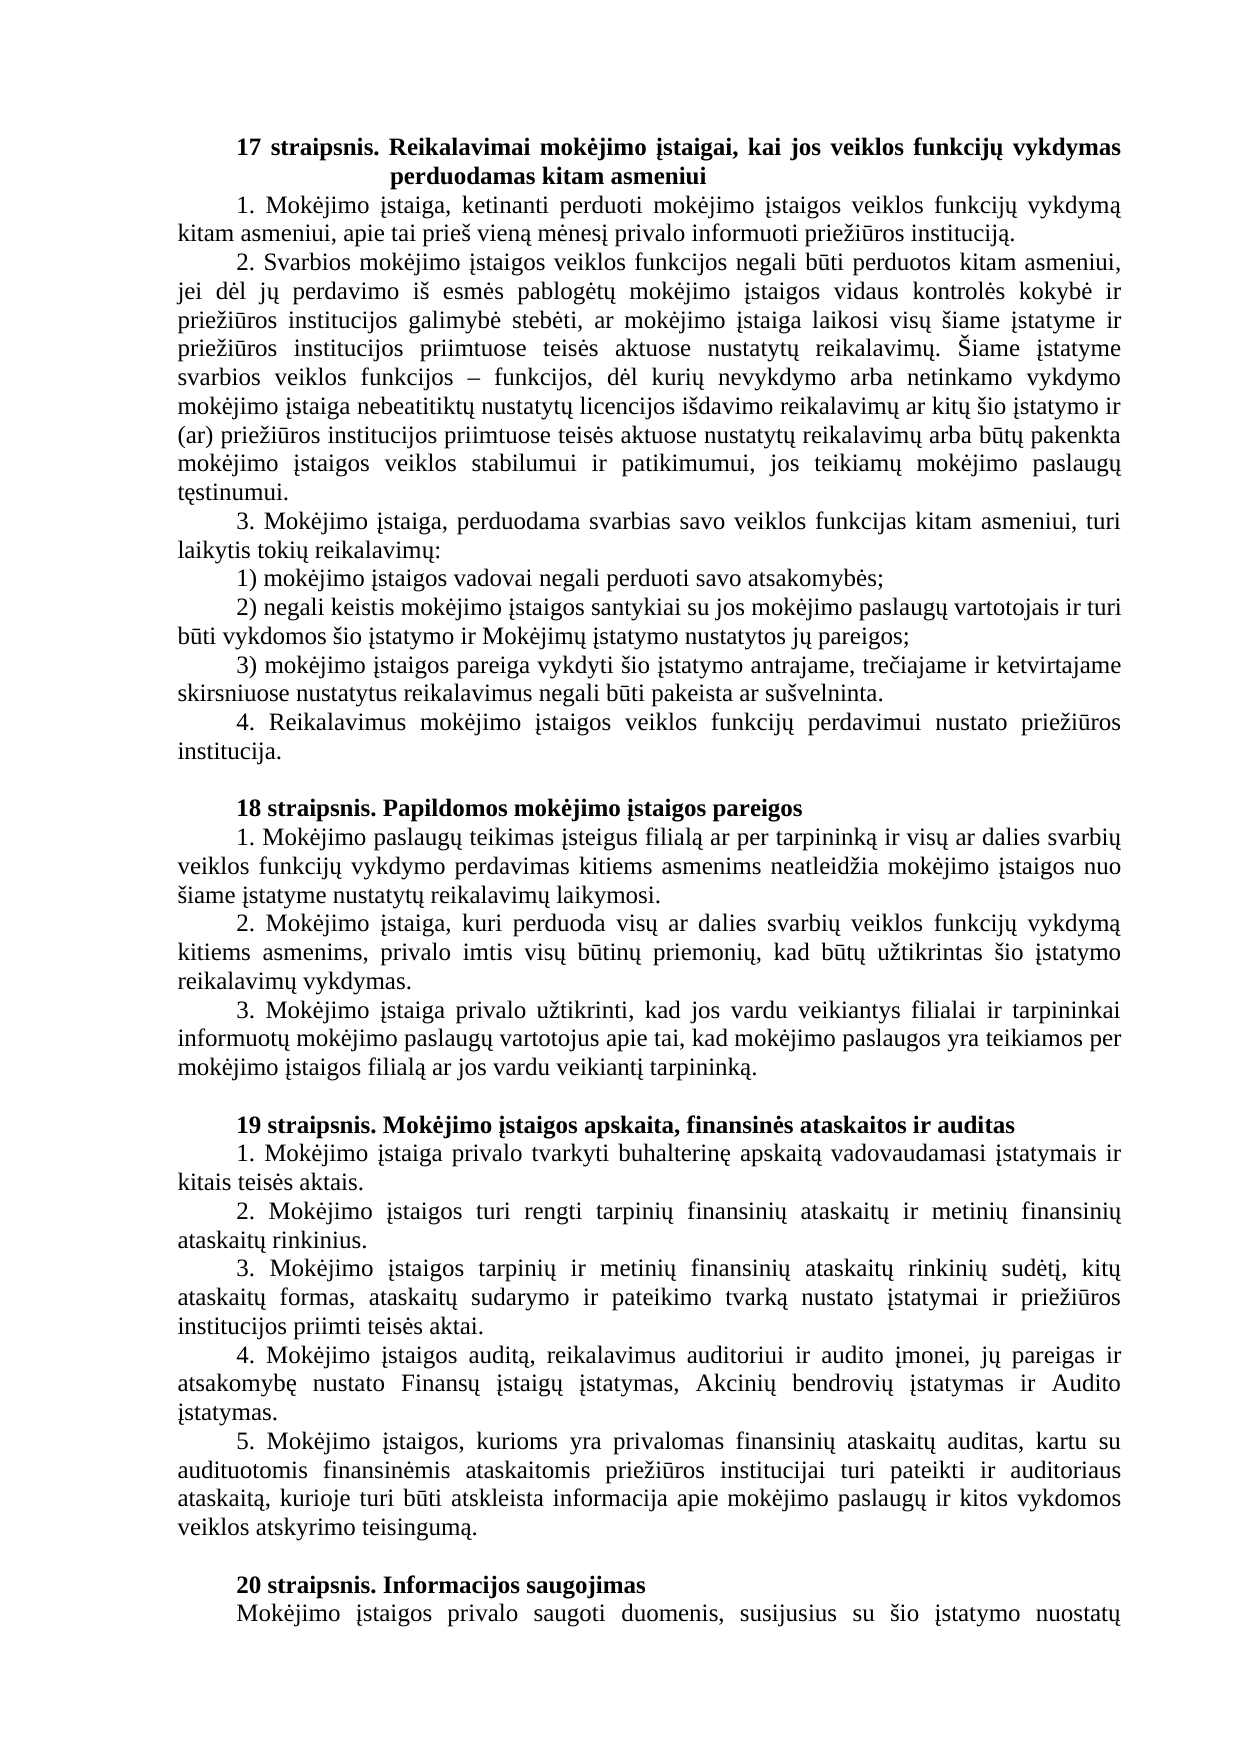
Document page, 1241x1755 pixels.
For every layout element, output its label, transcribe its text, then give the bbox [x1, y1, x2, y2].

text 4. Mokėjimo įstaigos auditą, reikalavimus auditoriui ir audito įmonei, jų pareigas ir atsakomybę nustato Finansų įstaigų įstatymas, Akcinių bendrovių įstatymas ir Audito įstatymas. [177, 1340, 1122, 1426]
text 2. Mokėjimo įstaigos turi rengti tarpinių finansinių ataskaitų ir metinių finansinių ataskaitų rinkinius. [177, 1196, 1122, 1253]
text 3. Mokėjimo įstaiga privalo užtikrinti, kad jos vardu veikiantys filialai ir tarpininkai informuotų mokėjimo paslaugų vartotojus apie tai, kad mokėjimo paslaugos yra teikiamos per mokėjimo įstaigos filialą ar jos vardu veikiantį tarpininką. [177, 995, 1122, 1081]
text 1. Mokėjimo paslaugų teikimas įsteigus filialą ar per tarpininką ir visų ar dalies svarbių veiklos funkcijų vykdymo perdavimas kitiems asmenims neatleidžia mokėjimo įstaigos nuo šiame įstatyme nustatytų reikalavimų laikymosi. [177, 822, 1122, 908]
text 1) mokėjimo įstaigos vadovai negali perduoti savo atsakomybės; [177, 563, 1122, 592]
text 2) negali keistis mokėjimo įstaigos santykiai su jos mokėjimo paslaugų vartotojais ir turi būti vykdomos šio įstatymo ir Mokėjimų įstatymo nustatytos jų pareigos; [177, 592, 1122, 650]
text 2. Mokėjimo įstaiga, kuri perduoda visų ar dalies svarbių veiklos funkcijų vykdymą kitiems asmenims, privalo imtis visų būtinų priemonių, kad būtų užtikrintas šio įstatymo reikalavimų vykdymas. [177, 908, 1122, 995]
text 4. Reikalavimus mokėjimo įstaigos veiklos funkcijų perdavimui nustato priežiūros institucija. [177, 707, 1122, 765]
text 3) mokėjimo įstaigos pareiga vykdyti šio įstatymo antrajame, trečiajame ir ketvirtajame skirsniuose nustatytus reikalavimus negali būti pakeista ar sušvelninta. [177, 650, 1122, 707]
text 2. Svarbios mokėjimo įstaigos veiklos funkcijos negali būti perduotos kitam asmeniui, jei dėl jų perdavimo iš esmės pablogėtų mokėjimo įstaigos vidaus kontrolės kokybė ir priežiūros institucijos galimybė stebėti, ar mokėjimo įstaiga laikosi visų šiame įstatyme ir priežiūros institucijos priimtuose teisės aktuose nustatytų reikalavimų. Šiame įstatyme svarbios veiklos funkcijos – funkcijos, dėl kurių nevykdymo arba netinkamo vykdymo mokėjimo įstaiga nebeatitiktų nustatytų licencijos išdavimo reikalavimų ar kitų šio įstatymo ir (ar) priežiūros institucijos priimtuose teisės aktuose nustatytų reikalavimų arba būtų pakenkta mokėjimo įstaigos veiklos stabilumui ir patikimumui, jos teikiamų mokėjimo paslaugų tęstinumui. [177, 247, 1122, 506]
text 1. Mokėjimo įstaiga, ketinanti perduoti mokėjimo įstaigos veiklos funkcijų vykdymą kitam asmeniui, apie tai prieš vieną mėnesį privalo informuoti priežiūros instituciją. [177, 190, 1122, 247]
text 3. Mokėjimo įstaigos tarpinių ir metinių finansinių ataskaitų rinkinių sudėtį, kitų ataskaitų formas, ataskaitų sudarymo ir pateikimo tvarką nustato įstatymai ir priežiūros institucijos priimti teisės aktai. [177, 1253, 1122, 1340]
text 19 straipsnis. Mokėjimo įstaigos apskaita, finansinės ataskaitos ir auditas [177, 1110, 1122, 1138]
text Mokėjimo įstaigos privalo saugoti duomenis, susijusius su šio įstatymo nuostatų [177, 1598, 1122, 1627]
text 1. Mokėjimo įstaiga privalo tvarkyti buhalterinę apskaitą vadovaudamasi įstatymais ir kitais teisės aktais. [177, 1138, 1122, 1196]
text 20 straipsnis. Informacijos saugojimas [177, 1570, 1122, 1598]
text 17 straipsnis. Reikalavimai mokėjimo įstaigai, kai jos veiklos funkcijų vykdymas perduodamas kitam asmeniui [236, 132, 1122, 190]
text 18 straipsnis. Papildomos mokėjimo įstaigos pareigos [177, 793, 1122, 822]
text 3. Mokėjimo įstaiga, perduodama svarbias savo veiklos funkcijas kitam asmeniui, turi laikytis tokių reikalavimų: [177, 506, 1122, 563]
text 5. Mokėjimo įstaigos, kurioms yra privalomas finansinių ataskaitų auditas, kartu su audituotomis finansinėmis ataskaitomis priežiūros institucijai turi pateikti ir auditoriaus ataskaitą, kurioje turi būti atskleista informacija apie mokėjimo paslaugų ir kitos vykdomos veiklos atskyrimo teisingumą. [177, 1426, 1122, 1541]
